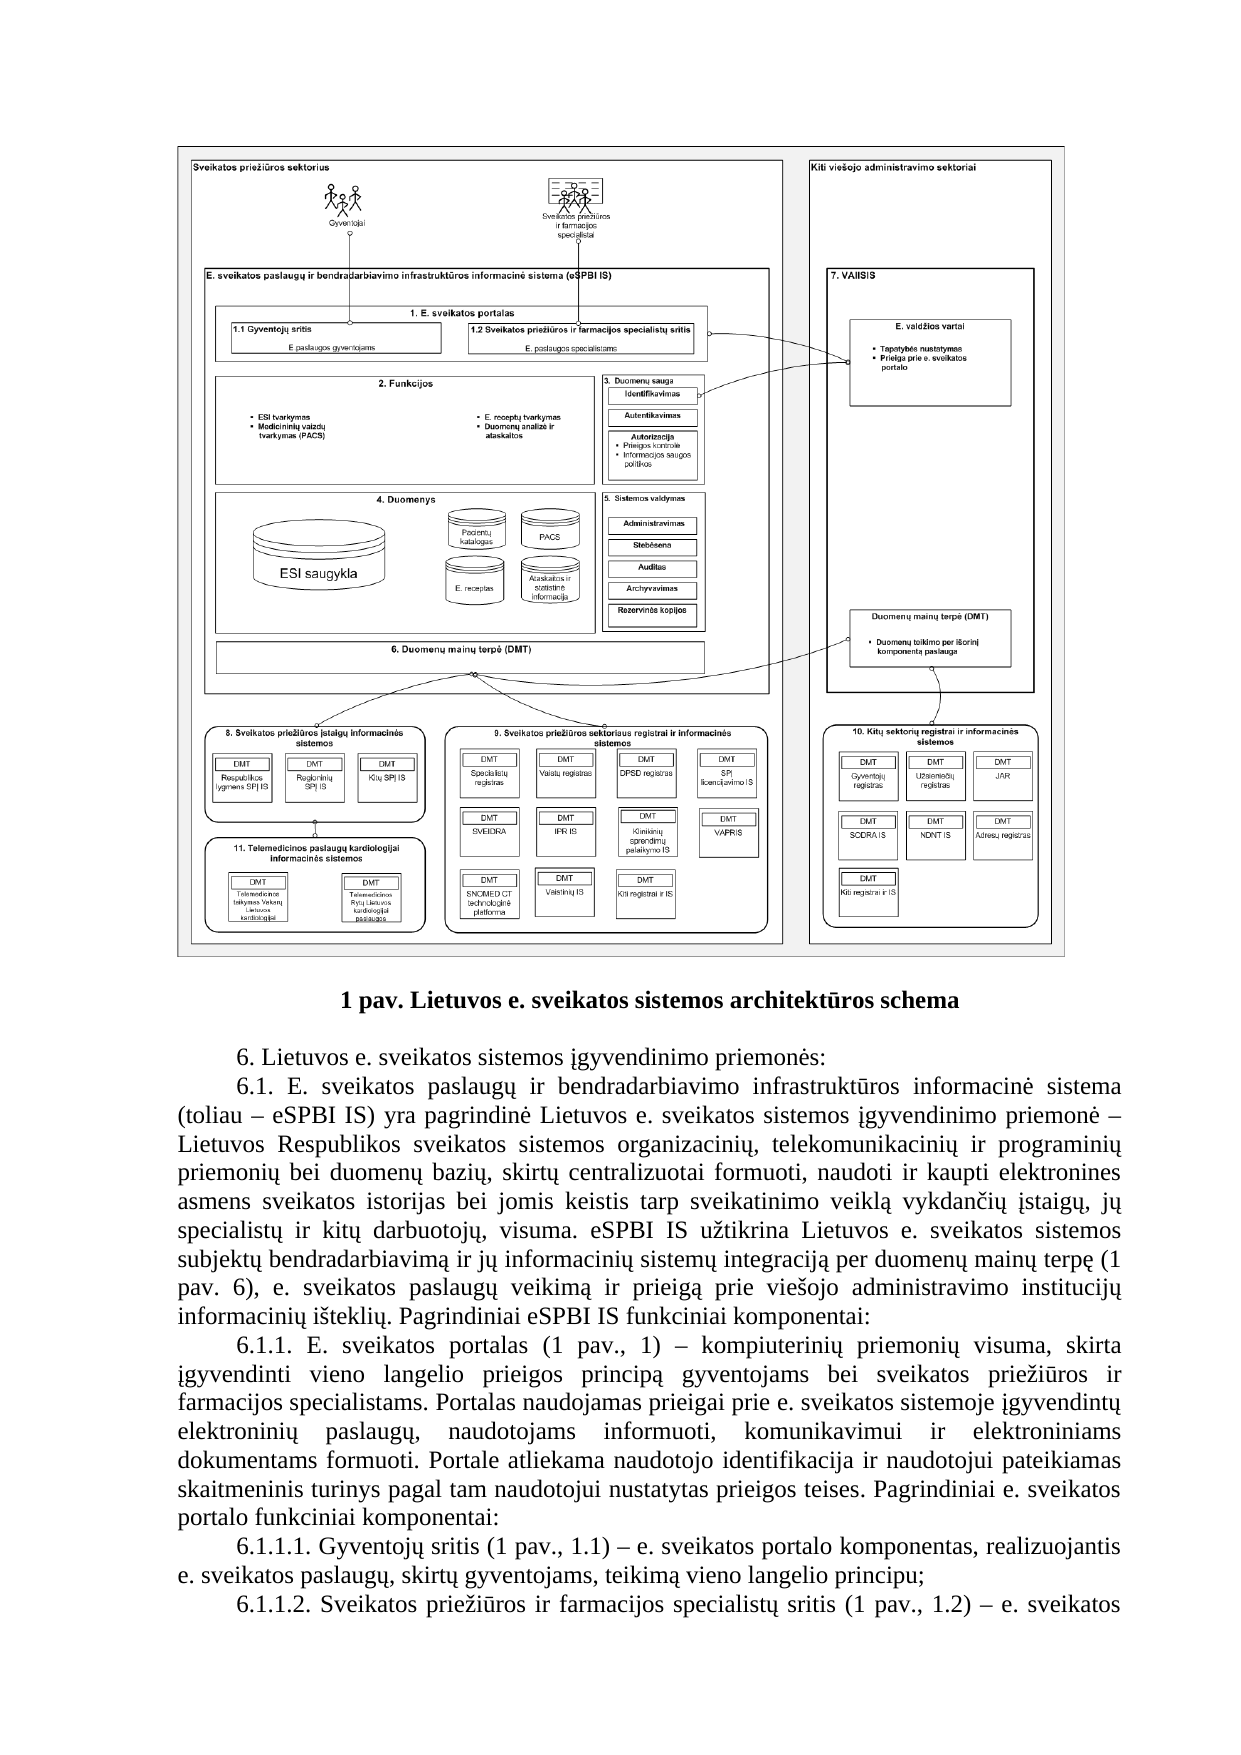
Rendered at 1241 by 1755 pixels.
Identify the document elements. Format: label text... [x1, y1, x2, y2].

text 6. Lietuvos e. sveikatos sistemos įgyvendinimo priemonės: [177, 1042, 1122, 1071]
text 6.1.1.2. Sveikatos priežiūros ir farmacijos specialistų sritis (1 pav., 1.2) – e. sveikatos [177, 1589, 1122, 1617]
text 1 pav. Lietuvos e. sveikatos sistemos architektūros schema [177, 985, 1122, 1014]
text 6.1. E. sveikatos paslaugų ir bendradarbiavimo infrastruktūros informacinė sistema (toliau – eSPBI IS) yra pagrindinė Lietuvos e. sveikatos sistemos įgyvendinimo priemonė – Lietuvos Respublikos sveikatos sistemos organizacinių, telekomunikacinių ir programinių priemonių bei duomenų bazių, skirtų centralizuotai formuoti, naudoti ir kaupti elektronines asmens sveikatos istorijas bei jomis keistis tarp sveikatinimo veiklą vykdančių įstaigų, jų specialistų ir kitų darbuotojų, visuma. eSPBI IS užtikrina Lietuvos e. sveikatos sistemos subjektų bendradarbiavimą ir jų informacinių sistemų integraciją per duomenų mainų terpę (1 pav. 6), e. sveikatos paslaugų veikimą ir prieigą prie viešojo administravimo institucijų informacinių išteklių. Pagrindiniai eSPBI IS funkciniai komponentai: [177, 1071, 1122, 1330]
text 6.1.1.1. Gyventojų sritis (1 pav., 1.1) – e. sveikatos portalo komponentas, realizuojantis e. sveikatos paslaugų, skirtų gyventojams, teikimą vieno langelio principu; [177, 1531, 1122, 1589]
text 6.1.1. E. sveikatos portalas (1 pav., 1) – kompiuterinių priemonių visuma, skirta įgyvendinti vieno langelio prieigos principą gyventojams bei sveikatos priežiūros ir farmacijos specialistams. Portalas naudojamas prieigai prie e. sveikatos sistemoje įgyvendintų elektroninių paslaugų, naudotojams informuoti, komunikavimui ir elektroniniams dokumentams formuoti. Portale atliekama naudotojo identifikacija ir naudotojui pateikiamas skaitmeninis turinys pagal tam naudotojui nustatytas prieigos teises. Pagrindiniai e. sveikatos portalo funkciniai komponentai: [177, 1330, 1122, 1531]
